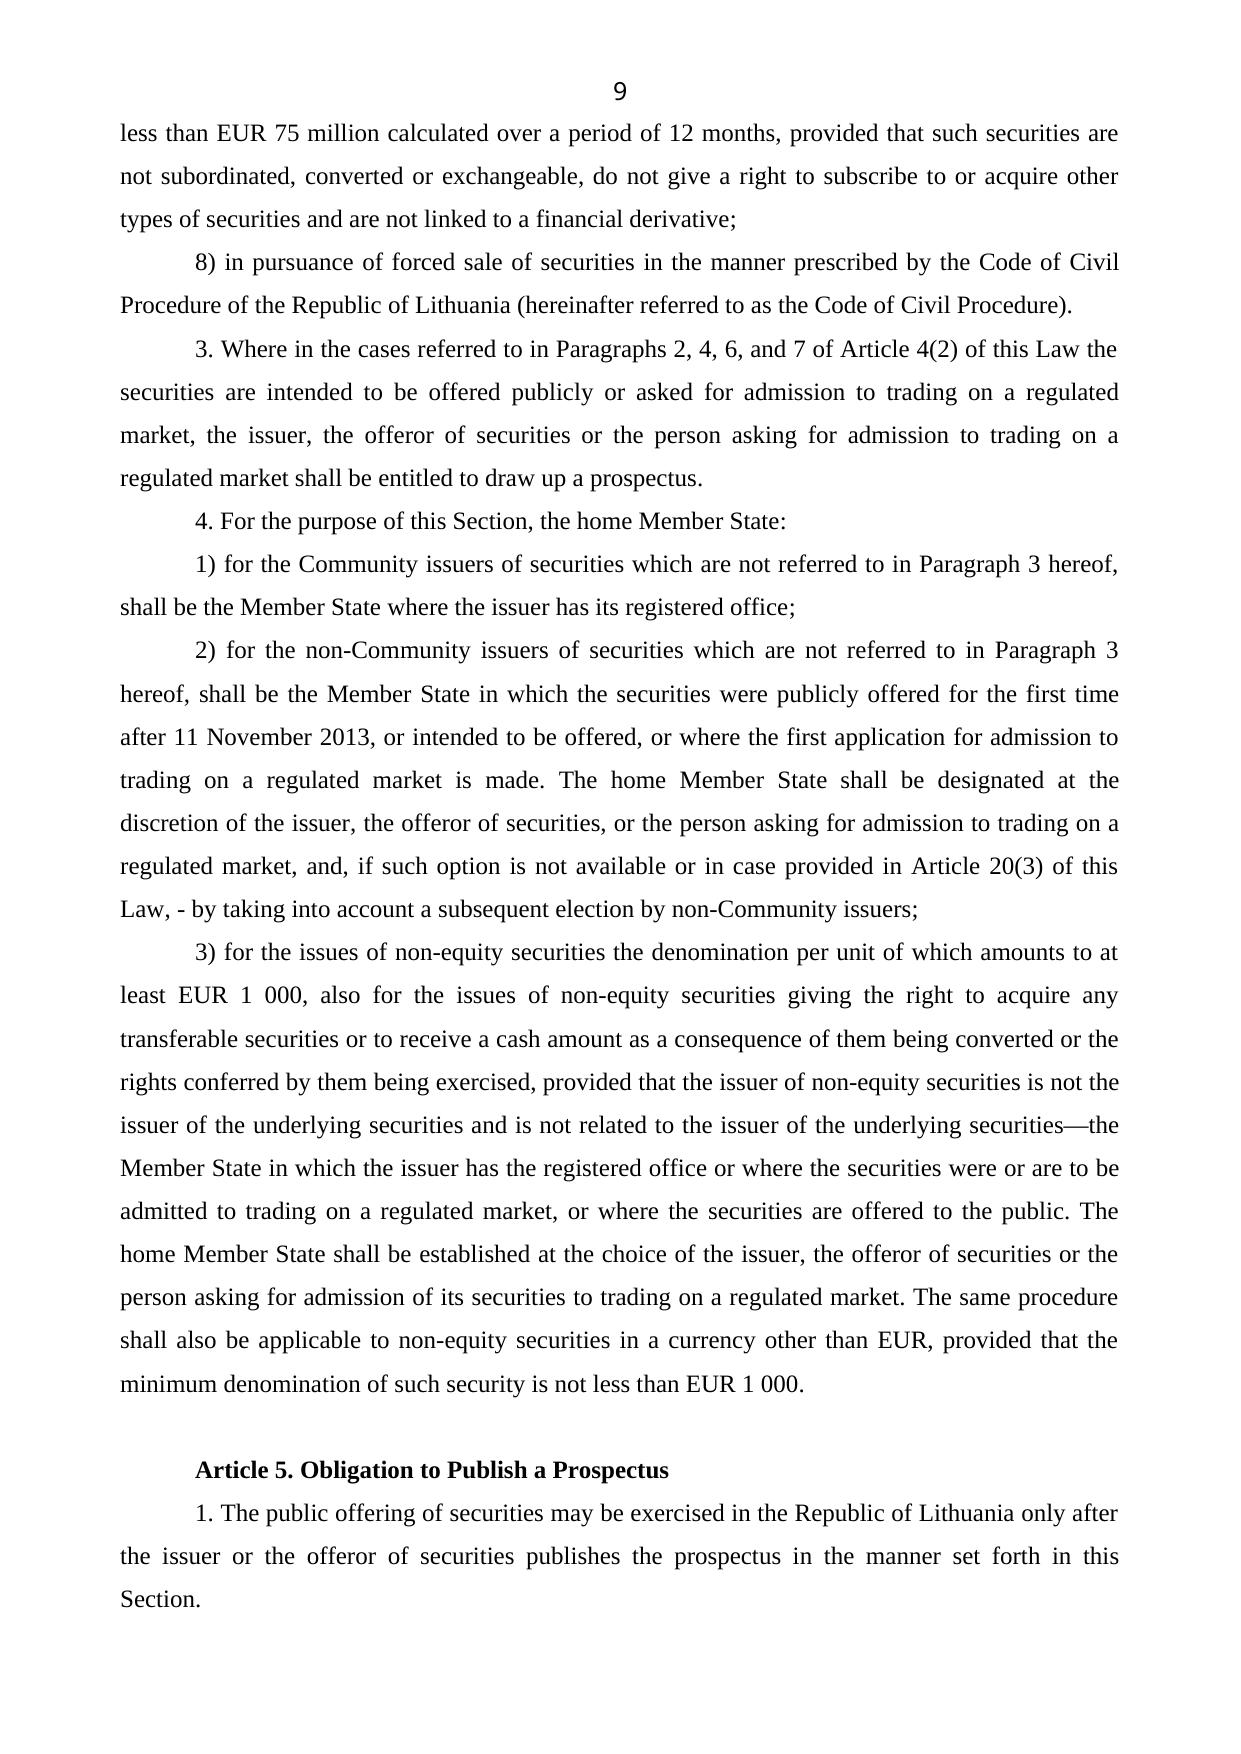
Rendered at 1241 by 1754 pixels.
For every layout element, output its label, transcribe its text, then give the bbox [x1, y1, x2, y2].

text 2) for the non-Community issuers of securities which are not referred to in Paragraph 3 hereof, shall be the Member State in which the securities were publicly offered for the first time after 11 November 2013, or intended to be offered, or where the first application for admission to trading on a regulated market is made. The home Member State shall be designated at the discretion of the issuer, the offeror of securities, or the person asking for admission to trading on a regulated market, and, if such option is not available or in case provided in Article 20(3) of this Law, - by taking into account a subsequent election by non-Community issuers; [120, 636, 1120, 923]
text Article 5. Obligation to Publish a Prospectus [120, 1455, 1120, 1484]
text 8) in pursuance of forced sale of securities in the manner prescribed by the Code of Civil Procedure of the Republic of Lithuania (hereinafter referred to as the Code of Civil Procedure). [120, 247, 1120, 319]
text 1) for the Community issuers of securities which are not referred to in Paragraph 3 hereof, shall be the Member State where the issuer has its registered office; [120, 549, 1120, 621]
text 3. Where in the cases referred to in Paragraphs 2, 4, 6, and 7 of Article 4(2) of this Law the securities are intended to be offered publicly or asked for admission to trading on a regulated market, the issuer, the offeror of securities or the person asking for admission to trading on a regulated market shall be entitled to draw up a prospectus. [120, 334, 1120, 492]
text 1. The public offering of securities may be exercised in the Republic of Lithuania only after the issuer or the offeror of securities publishes the prospectus in the manner set forth in this Section. [120, 1498, 1120, 1613]
text less than EUR 75 million calculated over a period of 12 months, provided that such securities are not subordinated, converted or exchangeable, do not give a right to subscribe to or acquire other types of securities and are not linked to a financial derivative; [120, 118, 1120, 233]
text 4. For the purpose of this Section, the home Member State: [120, 506, 1120, 535]
text 3) for the issues of non-equity securities the denomination per unit of which amounts to at least EUR 1 000, also for the issues of non-equity securities giving the right to acquire any transferable securities or to receive a cash amount as a consequence of them being converted or the rights conferred by them being exercised, provided that the issuer of non-equity securities is not the issuer of the underlying securities and is not related to the issuer of the underlying securities—the Member State in which the issuer has the registered office or where the securities were or are to be admitted to trading on a regulated market, or where the securities are offered to the public. The home Member State shall be established at the choice of the issuer, the offeror of securities or the person asking for admission of its securities to trading on a regulated market. The same procedure shall also be applicable to non-equity securities in a currency other than EUR, provided that the minimum denomination of such security is not less than EUR 1 000. [120, 937, 1120, 1397]
